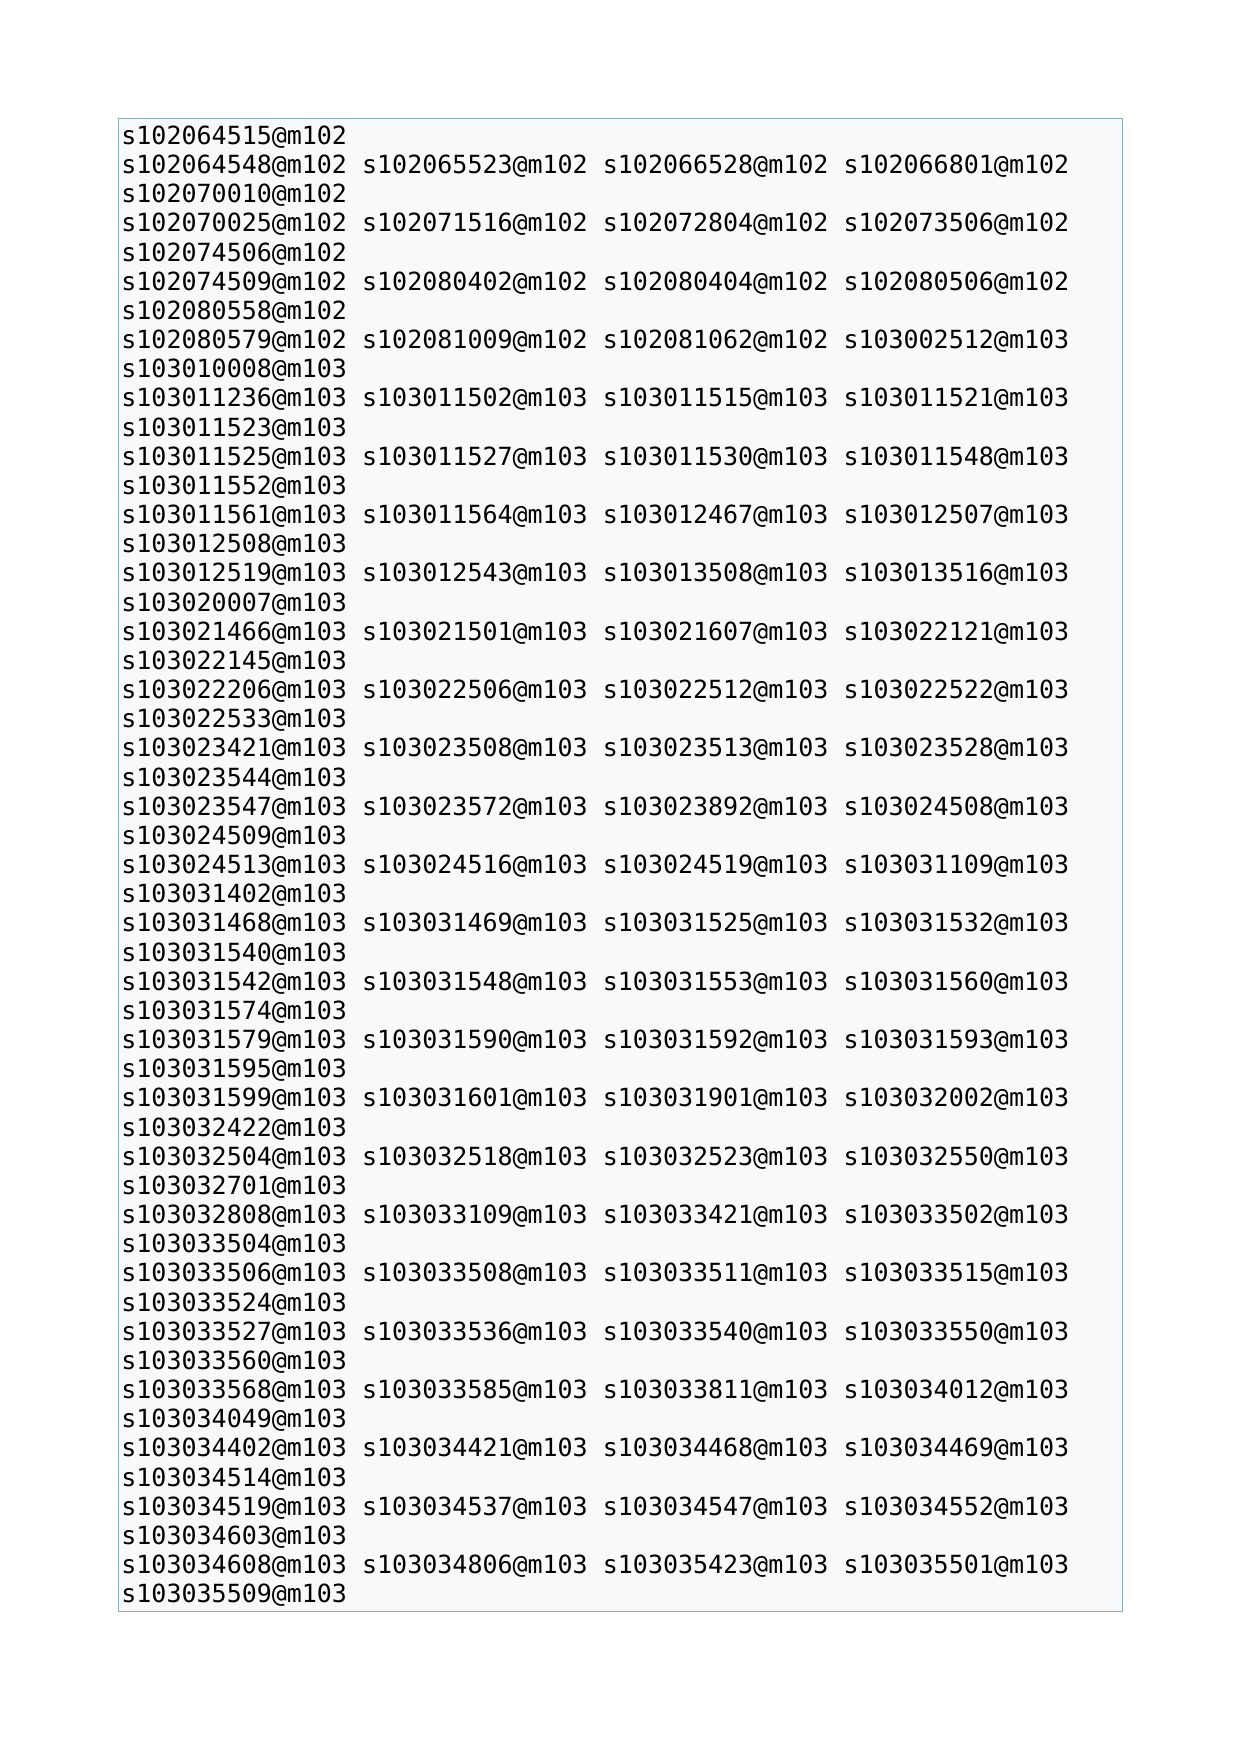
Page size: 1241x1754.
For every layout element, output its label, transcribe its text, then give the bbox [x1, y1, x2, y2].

text s102064515@m102 s102064548@m102 s102065523@m102 s102066528@m102 s102066801@m102 s102070010@m102 s102070025@m102 s102071516@m102 s102072804@m102 s102073506@m102 s102074506@m102 s102074509@m102 s102080402@m102 s102080404@m102 s102080506@m102 s102080558@m102 s102080579@m102 s102081009@m102 s102081062@m102 s103002512@m103 s103010008@m103 s103011236@m103 s103011502@m103 s103011515@m103 s103011521@m103 s103011523@m103 s103011525@m103 s103011527@m103 s103011530@m103 s103011548@m103 s103011552@m103 s103011561@m103 s103011564@m103 s103012467@m103 s103012507@m103 s103012508@m103 s103012519@m103 s103012543@m103 s103013508@m103 s103013516@m103 s103020007@m103 s103021466@m103 s103021501@m103 s103021607@m103 s103022121@m103 s103022145@m103 s103022206@m103 s103022506@m103 s103022512@m103 s103022522@m103 s103022533@m103 s103023421@m103 s103023508@m103 s103023513@m103 s103023528@m103 s103023544@m103 s103023547@m103 s103023572@m103 s103023892@m103 s103024508@m103 s103024509@m103 s103024513@m103 s103024516@m103 s103024519@m103 s103031109@m103 s103031402@m103 s103031468@m103 s103031469@m103 s103031525@m103 s103031532@m103 s103031540@m103 s103031542@m103 s103031548@m103 s103031553@m103 s103031560@m103 s103031574@m103 s103031579@m103 s103031590@m103 s103031592@m103 s103031593@m103 s103031595@m103 s103031599@m103 s103031601@m103 s103031901@m103 s103032002@m103 s103032422@m103 s103032504@m103 s103032518@m103 s103032523@m103 s103032550@m103 s103032701@m103 s103032808@m103 s103033109@m103 s103033421@m103 s103033502@m103 s103033504@m103 s103033506@m103 s103033508@m103 s103033511@m103 s103033515@m103 s103033524@m103 s103033527@m103 s103033536@m103 s103033540@m103 s103033550@m103 s103033560@m103 s103033568@m103 s103033585@m103 s103033811@m103 s103034012@m103 s103034049@m103 s103034402@m103 s103034421@m103 s103034468@m103 s103034469@m103 s103034514@m103 s103034519@m103 s103034537@m103 s103034547@m103 s103034552@m103 s103034603@m103 s103034608@m103 s103034806@m103 s103035423@m103 s103035501@m103 s103035509@m103 [119, 119, 1122, 1611]
